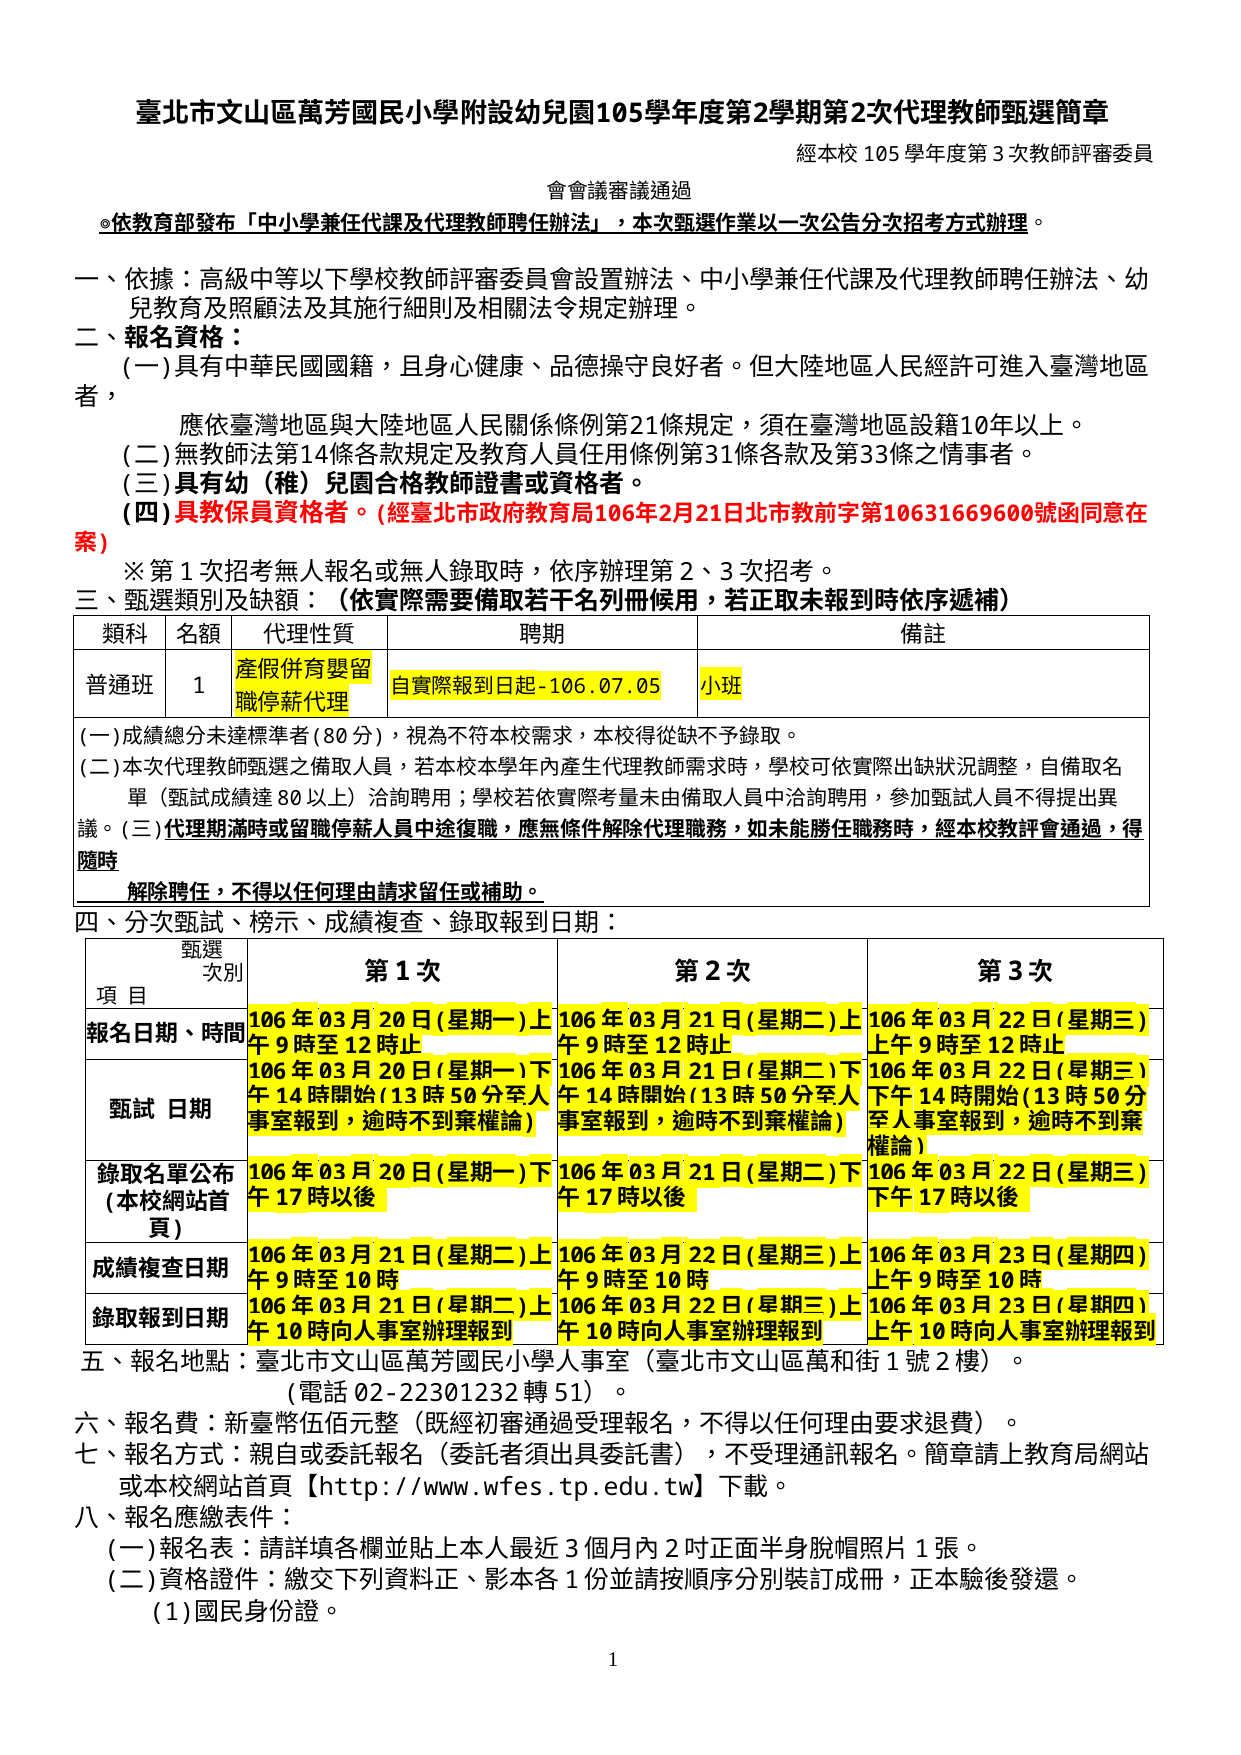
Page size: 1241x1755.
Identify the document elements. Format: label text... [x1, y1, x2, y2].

table_cell 1 [166, 650, 231, 717]
table_header 第2次 [558, 939, 867, 1008]
text (二)無教師法第14條各款規定及教育人員任用條例第31條各款及第33條之情事者。 [74, 440, 1152, 469]
text 兒教育及照顧法及其施行細則及相關法令規定辦理。 [59, 294, 1152, 323]
text 臺北市文山區萬芳國民小學附設幼兒園105學年度第2學期第2次代理教師甄選簡章 [74, 89, 1152, 131]
text 經本校105學年度第3次教師評審委員會會議審議通過 [74, 131, 1164, 206]
table_header 名額 [166, 616, 231, 649]
table_cell 自實際報到日起-106.07.05 [388, 650, 697, 717]
text (二)資格證件：繳交下列資料正、影本各1份並請按順序分別裝訂成冊，正本驗後發還。 [59, 1564, 1152, 1595]
text 應依臺灣地區與大陸地區人民關係條例第21條規定，須在臺灣地區設籍10年以上。 [74, 411, 1152, 440]
text 五、報名地點：臺北市文山區萬芳國民小學人事室（臺北市文山區萬和街1號2樓）。 [65, 1345, 1152, 1376]
text 三、甄選類別及缺額：（依實際需要備取若干名列冊候用，若正取未報到時依序遞補） [74, 586, 1152, 615]
table_cell 106年03月22日(星期三)下午14時開始(13時50分至人事室報到，逾時不到棄權論) [868, 1060, 1163, 1160]
table_cell 106年03月22日(星期三)上午9時至10時 [558, 1243, 867, 1293]
table_cell 106年03月20日(星期一)下午14時開始(13時50分至人事室報到，逾時不到棄權論) [248, 1060, 557, 1160]
table_header 類科 [74, 616, 165, 649]
table_cell (一)成績總分未達標準者(80分)，視為不符本校需求，本校得從缺不予錄取。 (二)本次代理教師甄選之備取人員，若本校本學年內產生代理教師需求時，學校可依實際出缺狀況調整，自備取名 單（甄試成績達80以上）洽詢聘用；學校若依實際考量未由備取人員中洽詢聘用，參加甄試人員不得提出異議。(三)代理期滿時或留職停薪人員中途復職，應無條件解除代理職務，如未能勝任職務時，經本校教評會通過，得隨時 解除聘任，不得以任何理由請求留任或補助。 [74, 718, 1149, 906]
table_cell 錄取報到日期 [86, 1294, 247, 1344]
table_cell 106年03月21日(星期二)上午9時至12時止 [558, 1009, 867, 1059]
table_cell 小班 [698, 650, 1149, 717]
table_cell 106年03月21日(星期二)上午10時向人事室辦理報到 [248, 1294, 557, 1344]
text (1)國民身份證。 [59, 1595, 1152, 1626]
table_cell 106年03月22日(星期三)上午9時至12時止 [868, 1009, 1163, 1059]
table_header 甄選 次別 項 目 [86, 939, 247, 1008]
table_cell 106年03月21日(星期二)下午14時開始(13時50分至人事室報到，逾時不到棄權論) [558, 1060, 867, 1160]
text 一、依據：高級中等以下學校教師評審委員會設置辦法、中小學兼任代課及代理教師聘任辦法、幼 [59, 265, 1152, 294]
table_cell 106年03月23日(星期四)上午10時向人事室辦理報到 [868, 1294, 1163, 1344]
text (三)具有幼（稚）兒園合格教師證書或資格者。 [74, 469, 1152, 498]
table_cell 報名日期、時間 [86, 1009, 247, 1059]
table_cell 成績複查日期 [86, 1243, 247, 1293]
table_cell 106年03月21日(星期二)下午17時以後 [558, 1161, 867, 1242]
table_cell 錄取名單公布 (本校網站首頁) [86, 1161, 247, 1242]
table_cell 甄試 日期 [86, 1060, 247, 1160]
table_header 代理性質 [232, 616, 387, 649]
table_cell 106年03月21日(星期二)上午9時至10時 [248, 1243, 557, 1293]
text 四、分次甄試、榜示、成績複查、錄取報到日期： [44, 907, 1152, 938]
text 八、報名應繳表件： [59, 1501, 1152, 1533]
text (一)具有中華民國國籍，且身心健康、品德操守良好者。但大陸地區人民經許可進入臺灣地區者， [74, 352, 1152, 411]
text 七、報名方式：親自或委託報名（委託者須出具委託書），不受理通訊報名。簡章請上教育局網站或本校網站首頁【http://www.wfes.tp.edu.tw】下載。 [74, 1439, 1152, 1501]
table_cell 106年03月20日(星期一)下午17時以後 [248, 1161, 557, 1242]
table_cell 普通班 [74, 650, 165, 717]
text ◎依教育部發布「中小學兼任代課及代理教師聘任辦法」，本次甄選作業以一次公告分次招考方式辦理。 [74, 206, 1152, 237]
text 二、報名資格： [74, 323, 1152, 352]
text ※第1次招考無人報名或無人錄取時，依序辦理第2、3次招考。 [74, 557, 1152, 586]
table_cell 產假併育嬰留職停薪代理 [232, 650, 387, 717]
text (四)具教保員資格者。(經臺北市政府教育局106年2月21日北市教前字第10631669600號函同意在案) [74, 498, 1152, 557]
text (一)報名表：請詳填各欄並貼上本人最近3個月內2吋正面半身脫帽照片1張。 [59, 1533, 1152, 1564]
table_cell 106年03月20日(星期一)上午9時至12時止 [248, 1009, 557, 1059]
table_cell 106年03月22日(星期三)下午17時以後 [868, 1161, 1163, 1242]
table_header 備註 [698, 616, 1149, 649]
table_cell 106年03月22日(星期三)上午10時向人事室辦理報到 [558, 1294, 867, 1344]
table_header 第1次 [248, 939, 557, 1008]
table_header 第3次 [868, 939, 1163, 1008]
table_cell 106年03月23日(星期四)上午9時至10時 [868, 1243, 1163, 1293]
text (電話02-22301232轉51）。 [104, 1376, 1152, 1408]
text 六、報名費：新臺幣伍佰元整（既經初審通過受理報名，不得以任何理由要求退費）。 [59, 1408, 1152, 1439]
table_header 聘期 [388, 616, 697, 649]
